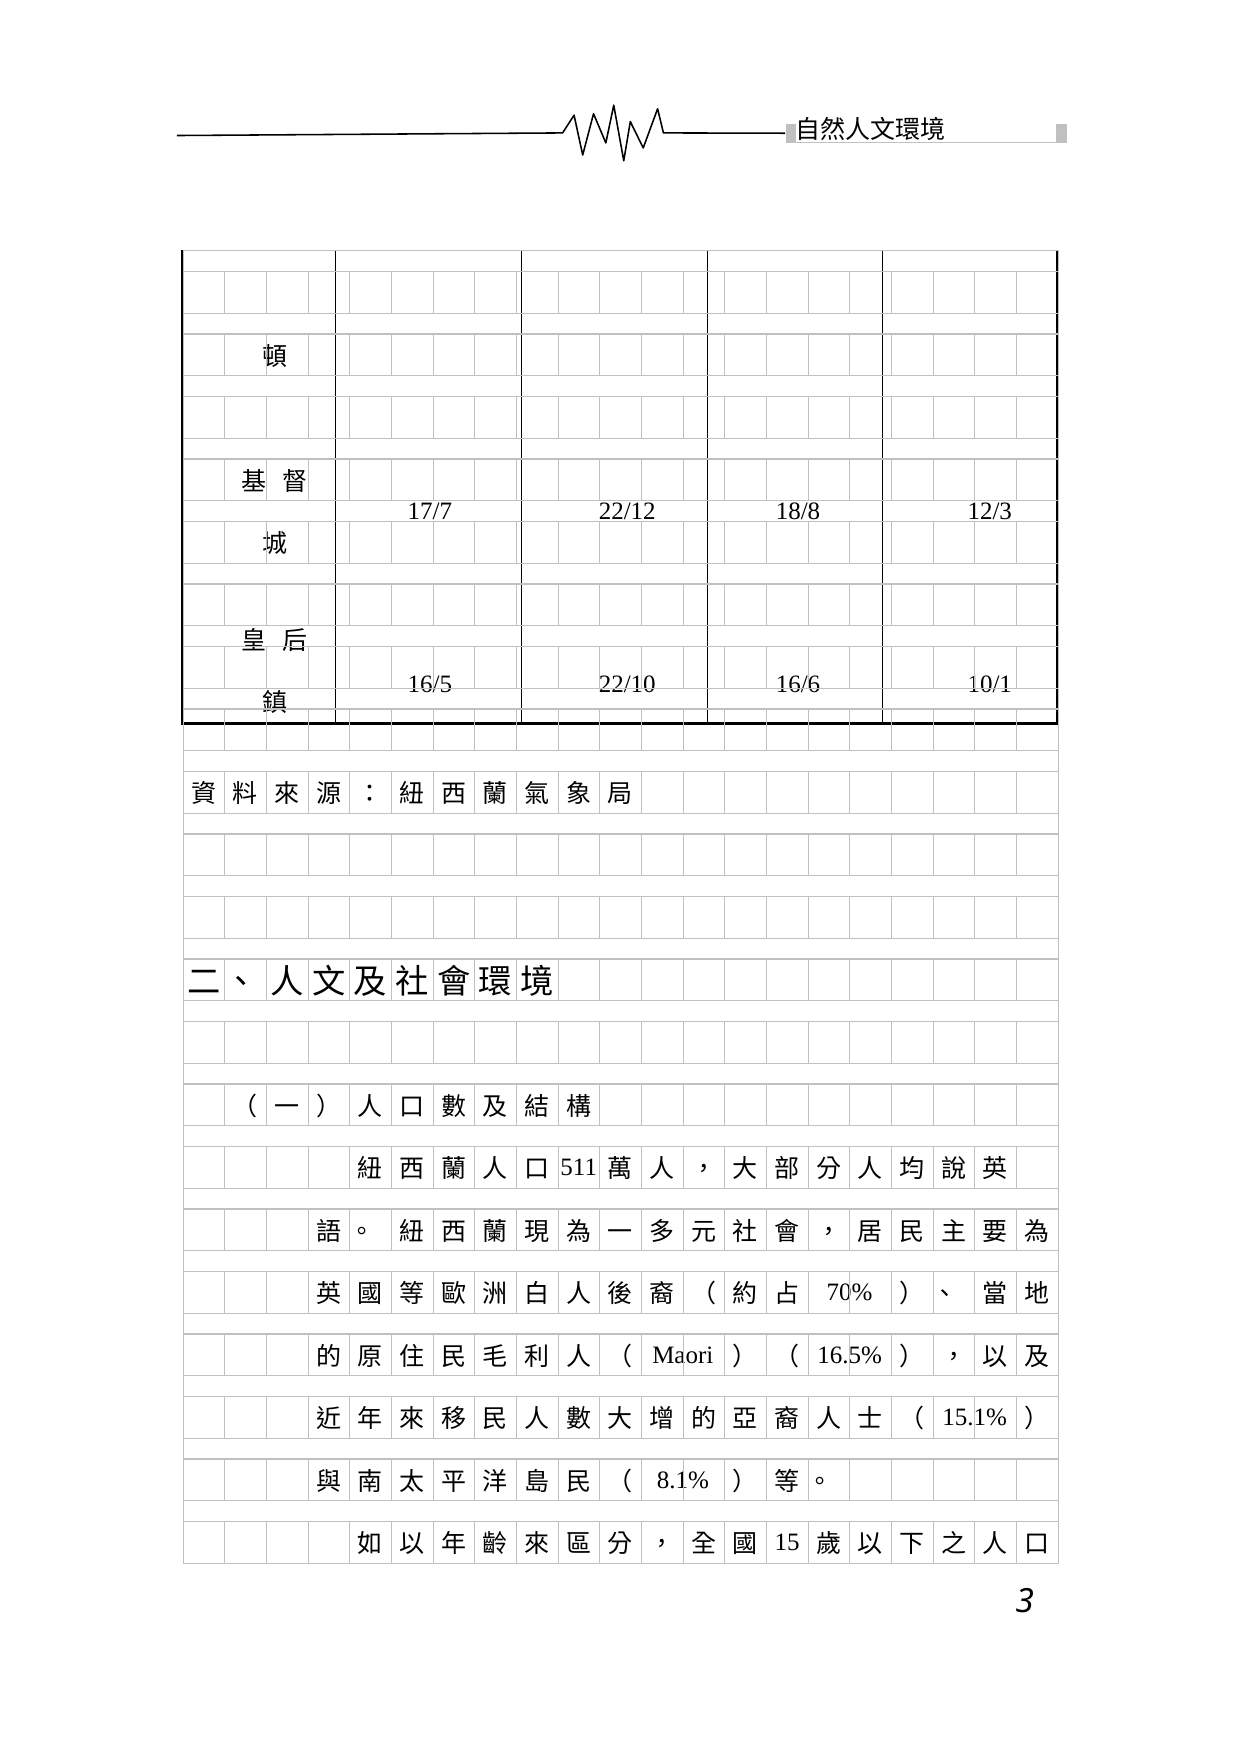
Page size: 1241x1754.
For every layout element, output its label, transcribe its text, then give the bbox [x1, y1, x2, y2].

text 如以年齡來區分，全國15歲以下之人口占19.6%，15歲至39歲占34%，40歲至64歲31%，65歲以上占16%，人口老化逐漸成為社會重要議題。 [809, 1522, 849, 1563]
table_cell 22/10 [559, 585, 599, 625]
text [809, 772, 849, 813]
table_cell [475, 460, 516, 500]
table_cell [336, 397, 349, 438]
table_cell 威靈頓 [184, 314, 335, 333]
table_cell [1017, 522, 1056, 563]
table_cell [350, 522, 391, 563]
text [934, 960, 974, 1000]
table_cell [708, 439, 882, 458]
table_cell 16/6 [725, 710, 766, 722]
table_cell 16/6 [850, 647, 882, 688]
text [600, 1085, 641, 1125]
table_cell [392, 522, 433, 563]
table_cell 17/11 [767, 335, 808, 375]
table_cell 12/6 [1017, 272, 1056, 313]
text 如以年齡來區分，全國15歲以下之人口占19.6%，15歲至39歲占34%，40歲至64歲31%，65歲以上占16%，人口老化逐漸成為社會重要議題。 [892, 1522, 933, 1563]
table_cell 22/10 [600, 710, 641, 722]
table_cell 20/13 [522, 314, 707, 333]
table_cell [350, 397, 391, 438]
table_cell 10/1 [883, 647, 891, 688]
table_cell 10/1 [883, 710, 891, 722]
table_cell 10/1 [1017, 710, 1056, 722]
table_cell 基督城 [267, 522, 308, 563]
text [892, 1085, 933, 1125]
table_cell 12/3 [883, 501, 1056, 521]
table_cell [336, 376, 521, 396]
text 口 [392, 1085, 433, 1125]
table_cell 15/9 [350, 335, 391, 375]
table_cell 16/5 [350, 710, 391, 722]
text [809, 960, 849, 1000]
table_cell 22/10 [522, 585, 558, 625]
table_cell 基督城 [225, 397, 266, 438]
text [207, 1064, 1058, 1083]
table_cell [975, 522, 1016, 563]
table_cell [892, 460, 933, 500]
text [642, 1085, 683, 1125]
table_cell 16/6 [725, 647, 766, 688]
table_cell [850, 522, 882, 563]
table_cell 威靈頓 [225, 272, 266, 313]
table_cell 22/10 [559, 710, 599, 722]
table_cell 15/9 [336, 335, 349, 375]
table_cell [559, 522, 599, 563]
table_cell [1017, 460, 1056, 500]
table_cell 16/6 [725, 585, 766, 625]
table_cell 20/13 [600, 272, 641, 313]
table_cell 16/5 [434, 585, 474, 625]
table_cell [850, 397, 882, 438]
text [642, 772, 683, 813]
table_cell 基督城 [184, 376, 335, 396]
text [934, 1085, 974, 1125]
table_cell [642, 522, 683, 563]
table_cell 皇后鎮 [267, 710, 308, 722]
text 及 [475, 1085, 516, 1125]
text [850, 1085, 891, 1125]
table_cell 16/5 [350, 647, 391, 688]
table_cell 12/6 [975, 335, 1016, 375]
text [892, 772, 933, 813]
table_cell 16/5 [475, 647, 516, 688]
text [684, 1085, 724, 1125]
text 文 [309, 960, 349, 1000]
table_cell 22/10 [684, 647, 707, 688]
table_cell [975, 460, 1016, 500]
table_cell 基督城 [225, 460, 266, 500]
text 象 [559, 772, 599, 813]
table_cell 10/1 [892, 647, 933, 688]
text 紐 [392, 772, 433, 813]
table_cell 15/9 [517, 272, 521, 313]
text 如以年齡來區分，全國15歲以下之人口占19.6%，15歲至39歲占34%，40歲至64歲31%，65歲以上占16%，人口老化逐漸成為社會重要議題。 [309, 1522, 349, 1563]
table_cell 16/6 [708, 710, 724, 722]
table_cell [767, 397, 808, 438]
table_cell 15/9 [336, 272, 349, 313]
text ： [350, 772, 391, 813]
text [892, 960, 933, 1000]
table_cell 15/9 [392, 335, 433, 375]
table_cell 17/11 [708, 251, 882, 271]
table_cell [559, 397, 599, 438]
text 如以年齡來區分，全國15歲以下之人口占19.6%，15歲至39歲占34%，40歲至64歲31%，65歲以上占16%，人口老化逐漸成為社會重要議題。 [517, 1522, 558, 1563]
table_cell [809, 460, 849, 500]
table_cell [517, 460, 521, 500]
table_cell 16/5 [475, 585, 516, 625]
table_cell [883, 522, 891, 563]
table_cell 12/6 [934, 335, 974, 375]
table_cell [708, 460, 724, 500]
table_cell [975, 397, 1016, 438]
text 紐西蘭人口511萬人，大部分人均說英語。紐西蘭現為一多元社會，居民主要為英國等歐洲白人後裔（約占70%）、當地的原住民毛利人（Maori）（16.5%），以及近年來移民人數大增的亞裔人士（15.1%）與南太平洋島民（8.1%）等。 [281, 1314, 1058, 1333]
text 料 [225, 772, 266, 813]
text 如以年齡來區分，全國15歲以下之人口占19.6%，15歲至39歲占34%，40歲至64歲31%，65歲以上占16%，人口老化逐漸成為社會重要議題。 [559, 1522, 599, 1563]
text 社 [392, 960, 433, 1000]
table_cell [600, 460, 641, 500]
table_cell 20/13 [684, 272, 707, 313]
table_cell [434, 522, 474, 563]
table_cell 17/7 [336, 501, 521, 521]
text [767, 1085, 808, 1125]
table_cell 10/1 [883, 626, 1056, 646]
text 環 [475, 960, 516, 1000]
table_cell 20/13 [559, 272, 599, 313]
text 如以年齡來區分，全國15歲以下之人口占19.6%，15歲至39歲占34%，40歲至64歲31%，65歲以上占16%，人口老化逐漸成為社會重要議題。 [767, 1522, 808, 1563]
table_cell 威靈頓 [309, 335, 335, 375]
table_cell 皇后鎮 [225, 710, 266, 722]
table_cell 12/6 [883, 314, 1056, 333]
text [767, 772, 808, 813]
table_cell 16/6 [708, 564, 882, 583]
table_cell 15/9 [434, 335, 474, 375]
text [642, 960, 683, 1000]
table_cell [517, 522, 521, 563]
table_cell 12/6 [975, 272, 1016, 313]
table_cell 20/13 [559, 335, 599, 375]
table_cell [522, 439, 707, 458]
table_cell 皇后鎮 [267, 647, 308, 688]
text 紐西蘭人口511萬人，大部分人均說英語。紐西蘭現為一多元社會，居民主要為英國等歐洲白人後裔（約占70%）、當地的原住民毛利人（Maori）（16.5%），以及近年來移民人數大增的亞裔人士（15.1%）與南太平洋島民（8.1%）等。 [281, 1126, 1058, 1146]
text [184, 939, 1058, 958]
table_cell 16/6 [850, 585, 882, 625]
table_cell 15/9 [350, 272, 391, 313]
table_cell 16/6 [708, 689, 882, 708]
table_cell 22/10 [684, 585, 707, 625]
table_cell 16/6 [708, 626, 882, 646]
table_cell 10/1 [892, 585, 933, 625]
table_cell [559, 460, 599, 500]
text [1017, 960, 1058, 1000]
text 如以年齡來區分，全國15歲以下之人口占19.6%，15歲至39歲占34%，40歲至64歲31%，65歲以上占16%，人口老化逐漸成為社會重要議題。 [475, 1522, 516, 1563]
table_cell [708, 522, 724, 563]
table_cell [708, 376, 882, 396]
text 如以年齡來區分，全國15歲以下之人口占19.6%，15歲至39歲占34%，40歲至64歲31%，65歲以上占16%，人口老化逐漸成為社會重要議題。 [434, 1522, 474, 1563]
table_cell 10/1 [934, 710, 974, 722]
text [600, 960, 641, 1000]
table_cell 12/6 [883, 335, 891, 375]
text [684, 772, 724, 813]
table_cell [725, 460, 766, 500]
text [184, 751, 1058, 771]
text [850, 960, 891, 1000]
text [975, 960, 1016, 1000]
table_cell 16/5 [434, 647, 474, 688]
table_cell 基督城 [225, 522, 266, 563]
text 紐西蘭人口511萬人，大部分人均說英語。紐西蘭現為一多元社會，居民主要為英國等歐洲白人後裔（約占70%）、當地的原住民毛利人（Maori）（16.5%），以及近年來移民人數大增的亞裔人士（15.1%）與南太平洋島民（8.1%）等。 [281, 1251, 1058, 1271]
table_cell 16/6 [809, 585, 849, 625]
table_cell 22/12 [522, 501, 707, 521]
text [725, 1085, 766, 1125]
table_cell [336, 522, 349, 563]
text 局 [600, 772, 641, 813]
table_cell 15/9 [336, 314, 521, 333]
table_cell 17/11 [809, 272, 849, 313]
text 源 [309, 772, 349, 813]
table_cell 基督城 [309, 460, 335, 500]
table_cell 12/6 [883, 251, 1056, 271]
table_cell [809, 522, 849, 563]
table_cell [522, 522, 558, 563]
table_cell [392, 397, 433, 438]
text ） [309, 1085, 349, 1125]
text 來 [267, 772, 308, 813]
text 氣 [517, 772, 558, 813]
table_cell 基督城 [309, 522, 335, 563]
table_cell 皇后鎮 [309, 585, 335, 625]
table_cell [883, 397, 891, 438]
table_cell 10/1 [975, 647, 1016, 688]
table_cell 12/6 [1017, 335, 1056, 375]
table_cell 17/11 [725, 272, 766, 313]
table_cell 皇后鎮 [267, 585, 308, 625]
table_cell 20/13 [522, 272, 558, 313]
table_cell 皇后鎮 [184, 564, 335, 583]
table_cell 10/1 [975, 710, 1016, 722]
table_cell [684, 522, 707, 563]
table_cell 10/1 [1017, 585, 1056, 625]
table_cell 20/13 [600, 335, 641, 375]
table_cell 皇后鎮 [184, 585, 224, 625]
text 人 [350, 1085, 391, 1125]
table_cell [642, 397, 683, 438]
table_cell [684, 397, 707, 438]
text [809, 1085, 849, 1125]
text 如以年齡來區分，全國15歲以下之人口占19.6%，15歲至39歲占34%，40歲至64歲31%，65歲以上占16%，人口老化逐漸成為社會重要議題。 [975, 1522, 1016, 1563]
table_cell 10/1 [883, 585, 891, 625]
table_cell 皇后鎮 [225, 647, 266, 688]
table_cell 16/5 [336, 710, 349, 722]
table_cell [934, 522, 974, 563]
table_cell 皇后鎮 [184, 689, 335, 708]
table_cell 22/10 [642, 585, 683, 625]
table_cell 16/5 [392, 710, 433, 722]
text 一 [267, 1085, 308, 1125]
table_cell 17/11 [850, 335, 882, 375]
table_cell 12/6 [934, 272, 974, 313]
table_cell [1017, 397, 1056, 438]
table_cell 16/6 [767, 710, 808, 722]
table_cell 16/5 [336, 647, 349, 688]
text 如以年齡來區分，全國15歲以下之人口占19.6%，15歲至39歲占34%，40歲至64歲31%，65歲以上占16%，人口老化逐漸成為社會重要議題。 [281, 1501, 1058, 1521]
table_cell 威靈頓 [309, 272, 335, 313]
table_cell 15/9 [434, 272, 474, 313]
table_cell 20/13 [684, 335, 707, 375]
table_cell 16/5 [517, 647, 521, 688]
text （ [225, 1085, 266, 1125]
table_cell 16/5 [392, 585, 433, 625]
table_cell 皇后鎮 [184, 626, 335, 646]
table_cell 威靈頓 [267, 272, 308, 313]
table_cell [350, 460, 391, 500]
table_cell [600, 522, 641, 563]
table_cell 16/5 [336, 689, 521, 708]
text [207, 1085, 224, 1125]
table_cell [434, 397, 474, 438]
text 會 [434, 960, 474, 1000]
text 數 [434, 1085, 474, 1125]
table_cell [684, 460, 707, 500]
table_cell [883, 439, 1056, 458]
text [725, 960, 766, 1000]
text 結 [517, 1085, 558, 1125]
text 如以年齡來區分，全國15歲以下之人口占19.6%，15歲至39歲占34%，40歲至64歲31%，65歲以上占16%，人口老化逐漸成為社會重要議題。 [350, 1522, 391, 1563]
text 構 [559, 1085, 599, 1125]
table_cell 威靈頓 [184, 335, 224, 375]
text [975, 772, 1016, 813]
table_cell 12/6 [892, 272, 933, 313]
table_cell 22/10 [642, 647, 683, 688]
table_cell [725, 522, 766, 563]
table_cell 16/6 [767, 585, 808, 625]
table_cell [475, 522, 516, 563]
table_cell [522, 376, 707, 396]
table_cell 22/10 [559, 647, 599, 688]
table_cell 皇后鎮 [184, 647, 224, 688]
table_cell [522, 460, 558, 500]
table_cell 16/5 [517, 585, 521, 625]
table_cell 基督城 [184, 439, 335, 458]
text [1017, 772, 1058, 813]
table_cell 20/13 [642, 335, 683, 375]
text [1017, 1085, 1058, 1125]
table_cell 皇后鎮 [309, 710, 335, 722]
table_cell 16/5 [336, 626, 521, 646]
text 二 [184, 960, 224, 1000]
table_cell [883, 460, 891, 500]
text 如以年齡來區分，全國15歲以下之人口占19.6%，15歲至39歲占34%，40歲至64歲31%，65歲以上占16%，人口老化逐漸成為社會重要議題。 [725, 1522, 766, 1563]
table_cell 17/11 [708, 335, 724, 375]
table_cell 16/6 [809, 647, 849, 688]
table_cell 17/11 [725, 335, 766, 375]
table_cell 16/6 [708, 585, 724, 625]
text 人 [267, 960, 308, 1000]
table_cell [434, 460, 474, 500]
table_cell [336, 439, 521, 458]
table_cell 16/6 [708, 647, 724, 688]
table_cell 16/6 [767, 647, 808, 688]
table_cell 威靈頓 [184, 272, 224, 313]
table_cell 16/5 [336, 585, 349, 625]
table_cell 10/1 [975, 585, 1016, 625]
table_cell 基督城 [184, 397, 224, 438]
table_cell 22/10 [522, 647, 558, 688]
table_cell 10/1 [934, 585, 974, 625]
table_cell 10/1 [883, 689, 1056, 708]
table_cell 12/6 [892, 335, 933, 375]
table_cell 18/8 [708, 501, 882, 521]
table_cell 17/11 [708, 272, 724, 313]
text [559, 960, 599, 1000]
table_cell [850, 460, 882, 500]
table_cell 16/5 [434, 710, 474, 722]
table_cell 22/10 [600, 585, 641, 625]
table_cell 10/1 [892, 710, 933, 722]
table_cell 22/10 [522, 564, 707, 583]
table_cell 20/13 [522, 335, 558, 375]
table_cell 17/11 [809, 335, 849, 375]
table_cell 17/11 [708, 314, 882, 333]
text [934, 772, 974, 813]
table_cell 22/10 [522, 689, 707, 708]
table_cell 15/9 [517, 335, 521, 375]
table_cell 10/1 [1017, 647, 1056, 688]
table_cell [809, 397, 849, 438]
table_cell 16/5 [350, 585, 391, 625]
table_cell 皇后鎮 [184, 710, 224, 722]
text 如以年齡來區分，全國15歲以下之人口占19.6%，15歲至39歲占34%，40歲至64歲31%，65歲以上占16%，人口老化逐漸成為社會重要議題。 [934, 1522, 974, 1563]
text [684, 960, 724, 1000]
table_cell 20/13 [522, 251, 707, 271]
table_cell [767, 522, 808, 563]
table_cell [934, 460, 974, 500]
table_cell 17/11 [850, 272, 882, 313]
table_cell 15/9 [475, 335, 516, 375]
table_cell 基督城 [309, 397, 335, 438]
table_cell [883, 376, 1056, 396]
table_cell 基督城 [184, 522, 224, 563]
table_cell 22/10 [600, 647, 641, 688]
table_cell [767, 460, 808, 500]
text [725, 772, 766, 813]
table_cell 16/6 [809, 710, 849, 722]
table_cell [392, 460, 433, 500]
text [767, 960, 808, 1000]
table_cell [517, 397, 521, 438]
table_cell [725, 397, 766, 438]
text 境 [517, 960, 558, 1000]
table_cell 威靈頓 [267, 335, 308, 375]
table_cell 基督城 [184, 501, 335, 521]
table_cell [708, 397, 724, 438]
text 、 [225, 960, 266, 1000]
text 紐西蘭人口511萬人，大部分人均說英語。紐西蘭現為一多元社會，居民主要為英國等歐洲白人後裔（約占70%）、當地的原住民毛利人（Maori）（16.5%），以及近年來移民人數大增的亞裔人士（15.1%）與南太平洋島民（8.1%）等。 [281, 1376, 1058, 1396]
table_cell 10/1 [934, 647, 974, 688]
table_cell [522, 397, 558, 438]
text 蘭 [475, 772, 516, 813]
table_cell 皇后鎮 [309, 647, 335, 688]
table_cell 基督城 [267, 397, 308, 438]
text 如以年齡來區分，全國15歲以下之人口占19.6%，15歲至39歲占34%，40歲至64歲31%，65歲以上占16%，人口老化逐漸成為社會重要議題。 [600, 1522, 641, 1563]
text 如以年齡來區分，全國15歲以下之人口占19.6%，15歲至39歲占34%，40歲至64歲31%，65歲以上占16%，人口老化逐漸成為社會重要議題。 [1017, 1522, 1058, 1563]
table_cell 15/9 [475, 272, 516, 313]
table_cell 22/10 [642, 710, 683, 722]
table_cell 威靈頓 [225, 335, 266, 375]
text 如以年齡來區分，全國15歲以下之人口占19.6%，15歲至39歲占34%，40歲至64歲31%，65歲以上占16%，人口老化逐漸成為社會重要議題。 [684, 1522, 724, 1563]
text 資 [184, 772, 224, 813]
table_cell 基督城 [184, 460, 224, 500]
table_cell [475, 397, 516, 438]
text 紐西蘭人口511萬人，大部分人均說英語。紐西蘭現為一多元社會，居民主要為英國等歐洲白人後裔（約占70%）、當地的原住民毛利人（Maori）（16.5%），以及近年來移民人數大增的亞裔人士（15.1%）與南太平洋島民（8.1%）等。 [281, 1439, 1058, 1458]
table_cell 22/10 [522, 710, 558, 722]
text 紐西蘭人口511萬人，大部分人均說英語。紐西蘭現為一多元社會，居民主要為英國等歐洲白人後裔（約占70%）、當地的原住民毛利人（Maori）（16.5%），以及近年來移民人數大增的亞裔人士（15.1%）與南太平洋島民（8.1%）等。 [281, 1189, 1058, 1208]
table_cell 16/5 [336, 564, 521, 583]
text 如以年齡來區分，全國15歲以下之人口占19.6%，15歲至39歲占34%，40歲至64歲31%，65歲以上占16%，人口老化逐漸成為社會重要議題。 [850, 1522, 891, 1563]
table_cell 22/10 [522, 626, 707, 646]
table_cell 16/6 [850, 710, 882, 722]
table_cell [892, 522, 933, 563]
table_cell 20/13 [642, 272, 683, 313]
text [850, 772, 891, 813]
text 如以年齡來區分，全國15歲以下之人口占19.6%，15歲至39歲占34%，40歲至64歲31%，65歲以上占16%，人口老化逐漸成為社會重要議題。 [642, 1522, 683, 1563]
text 西 [434, 772, 474, 813]
table_cell 威靈頓 [184, 251, 335, 271]
table_cell 10/1 [883, 564, 1056, 583]
table_cell [934, 397, 974, 438]
table_cell [642, 460, 683, 500]
table_cell 22/10 [684, 710, 707, 722]
table_cell 15/9 [392, 272, 433, 313]
table_cell 17/11 [767, 272, 808, 313]
table_cell 16/5 [475, 710, 516, 722]
table_cell [892, 397, 933, 438]
text 如以年齡來區分，全國15歲以下之人口占19.6%，15歲至39歲占34%，40歲至64歲31%，65歲以上占16%，人口老化逐漸成為社會重要議題。 [392, 1522, 433, 1563]
table_cell 16/5 [392, 647, 433, 688]
table_cell [336, 460, 349, 500]
table_cell 12/6 [883, 272, 891, 313]
table_cell [600, 397, 641, 438]
table_cell 皇后鎮 [225, 585, 266, 625]
text 及 [350, 960, 391, 1000]
text [975, 1085, 1016, 1125]
table_cell 基督城 [267, 460, 308, 500]
table_cell 15/9 [336, 251, 521, 271]
